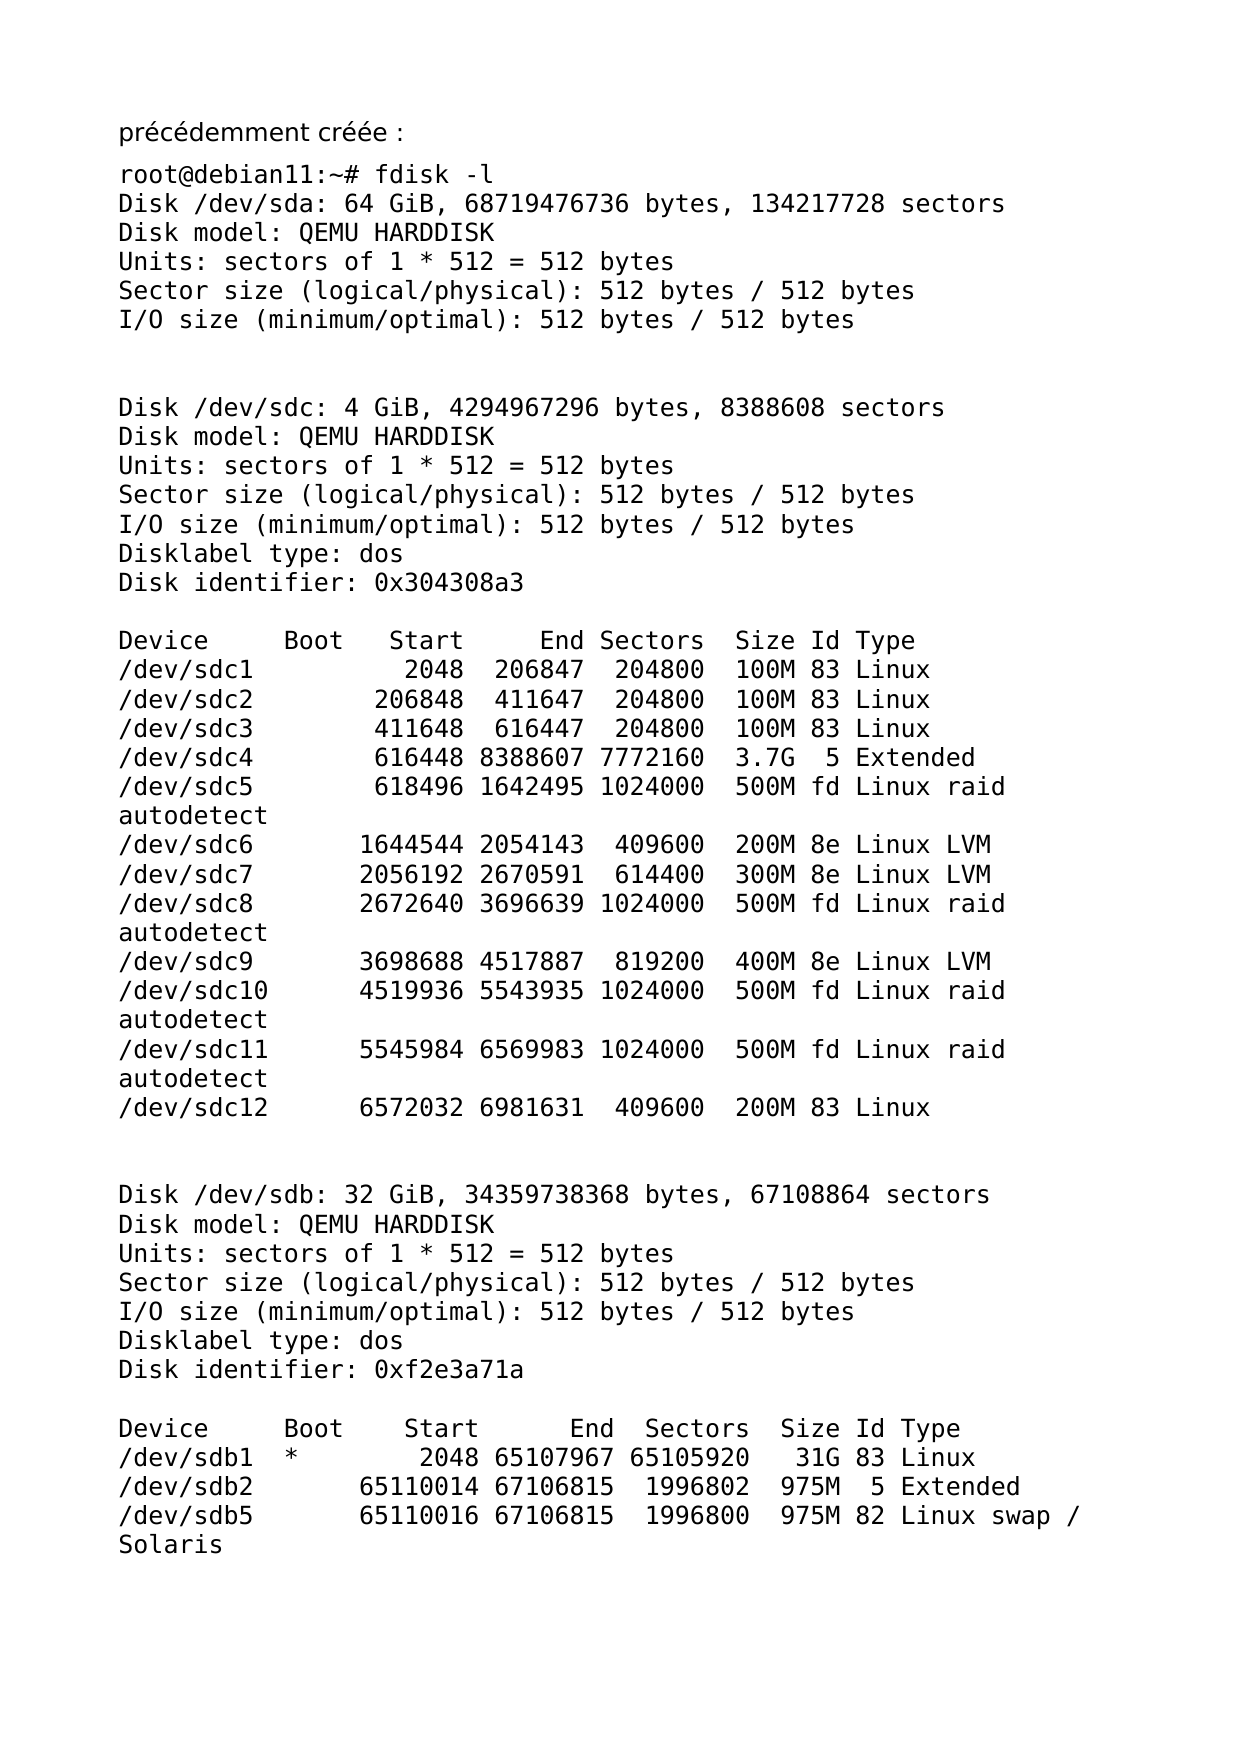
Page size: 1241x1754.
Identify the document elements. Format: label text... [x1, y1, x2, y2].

text root@debian11:~# fdisk -l Disk /dev/sda: 64 GiB, 68719476736 bytes, 134217728 sectors Disk model: QEMU HARDDISK Units: sectors of 1 * 512 = 512 bytes Sector size (logical/physical): 512 bytes / 512 bytes I/O size (minimum/optimal): 512 bytes / 512 bytes Disk /dev/sdc: 4 GiB, 4294967296 bytes, 8388608 sectors Disk model: QEMU HARDDISK Units: sectors of 1 * 512 = 512 bytes Sector size (logical/physical): 512 bytes / 512 bytes I/O size (minimum/optimal): 512 bytes / 512 bytes Disklabel type: dos Disk identifier: 0x304308a3 Device Boot Start End Sectors Size Id Type /dev/sdc1 2048 206847 204800 100M 83 Linux /dev/sdc2 206848 411647 204800 100M 83 Linux /dev/sdc3 411648 616447 204800 100M 83 Linux /dev/sdc4 616448 8388607 7772160 3.7G 5 Extended /dev/sdc5 618496 1642495 1024000 500M fd Linux raid autodetect /dev/sdc6 1644544 2054143 409600 200M 8e Linux LVM /dev/sdc7 2056192 2670591 614400 300M 8e Linux LVM /dev/sdc8 2672640 3696639 1024000 500M fd Linux raid autodetect /dev/sdc9 3698688 4517887 819200 400M 8e Linux LVM /dev/sdc10 4519936 5543935 1024000 500M fd Linux raid autodetect /dev/sdc11 5545984 6569983 1024000 500M fd Linux raid autodetect /dev/sdc12 6572032 6981631 409600 200M 83 Linux Disk /dev/sdb: 32 GiB, 34359738368 bytes, 67108864 sectors Disk model: QEMU HARDDISK Units: sectors of 1 * 512 = 512 bytes Sector size (logical/physical): 512 bytes / 512 bytes I/O size (minimum/optimal): 512 bytes / 512 bytes Disklabel type: dos Disk identifier: 0xf2e3a71a Device Boot Start End Sectors Size Id Type /dev/sdb1 * 2048 65107967 65105920 31G 83 Linux /dev/sdb2 65110014 67106815 1996802 975M 5 Extended /dev/sdb5 65110016 67106815 1996800 975M 82 Linux swap / Solaris [118, 160, 1122, 1618]
text précédemment créée : [118, 118, 1122, 147]
